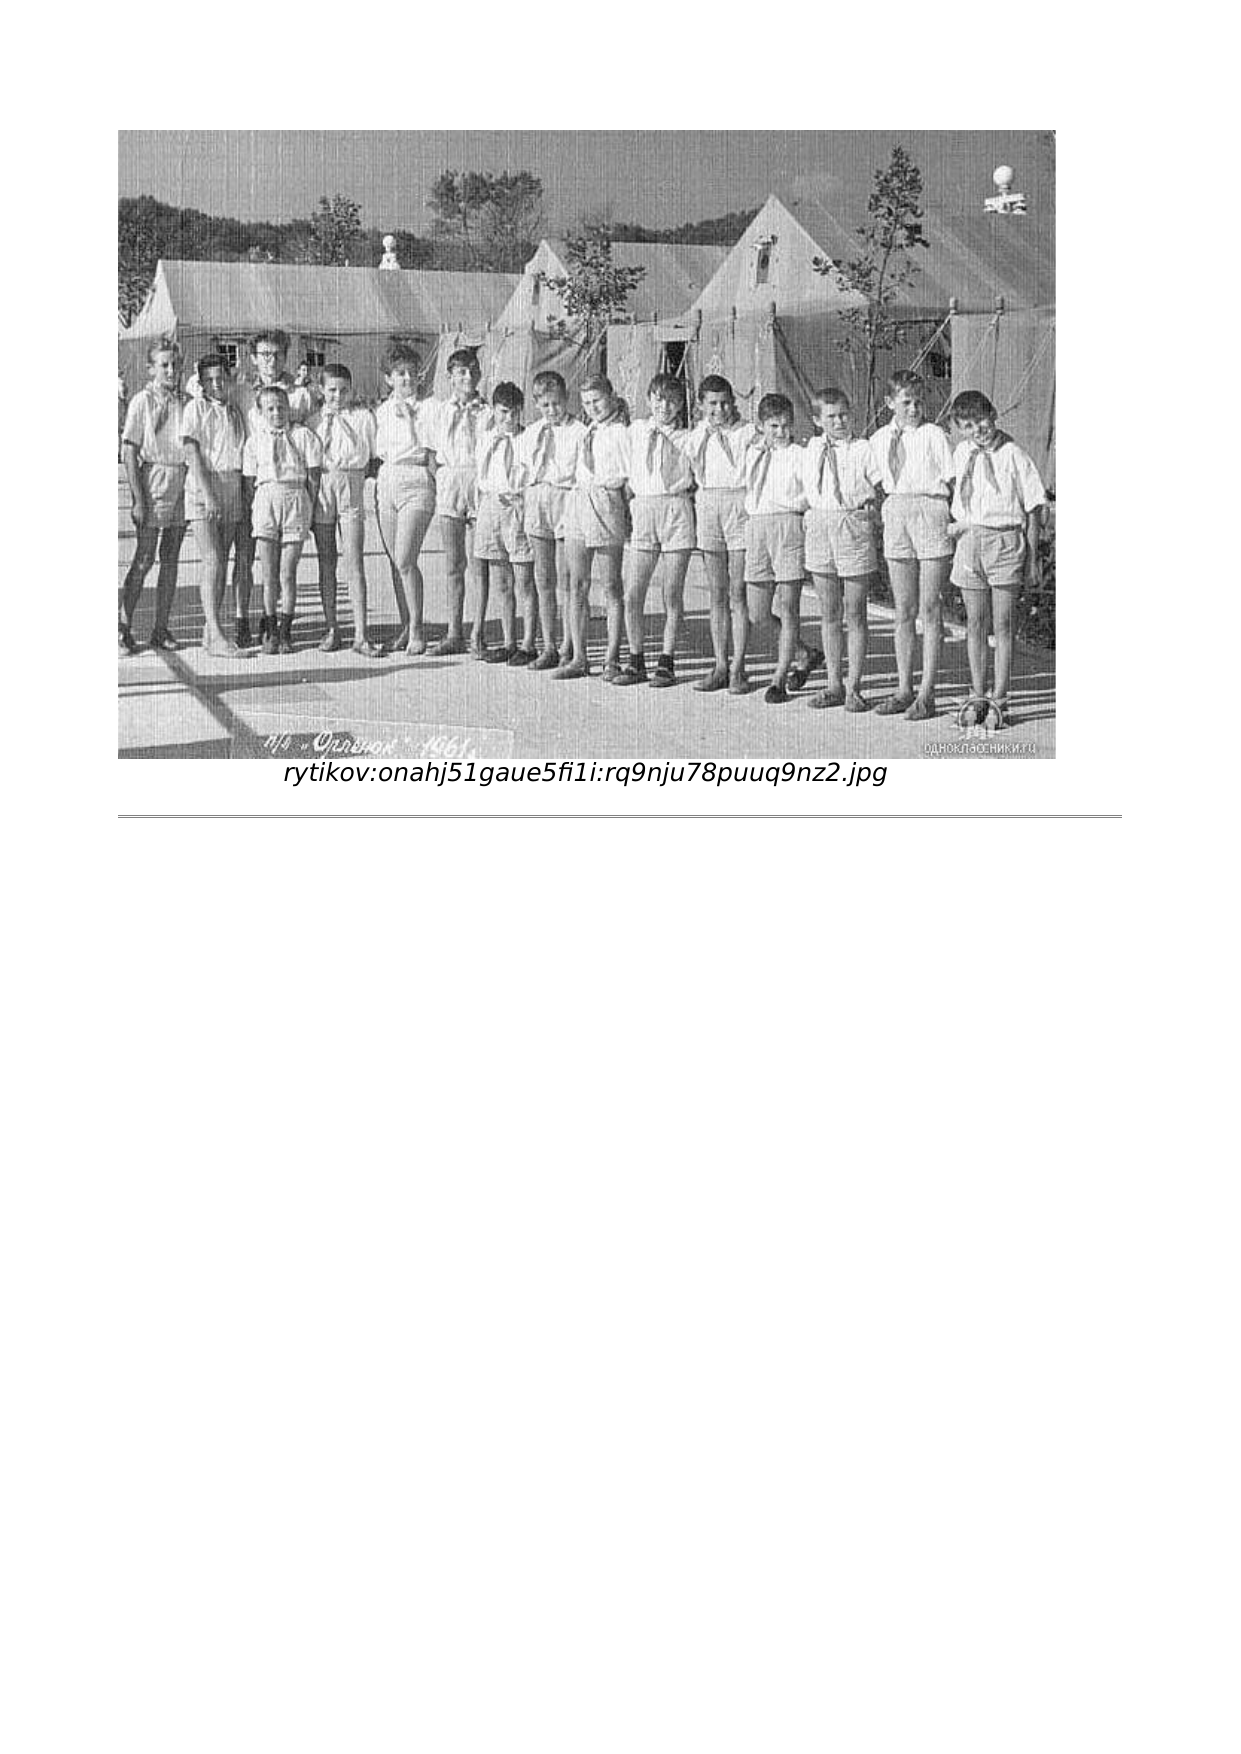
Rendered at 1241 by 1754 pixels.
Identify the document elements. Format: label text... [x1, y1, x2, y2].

picture [118, 130, 1056, 759]
text rytikov:onahj51gaue5fi1i:rq9nju78puuq9nz2.jpg [118, 759, 1056, 788]
